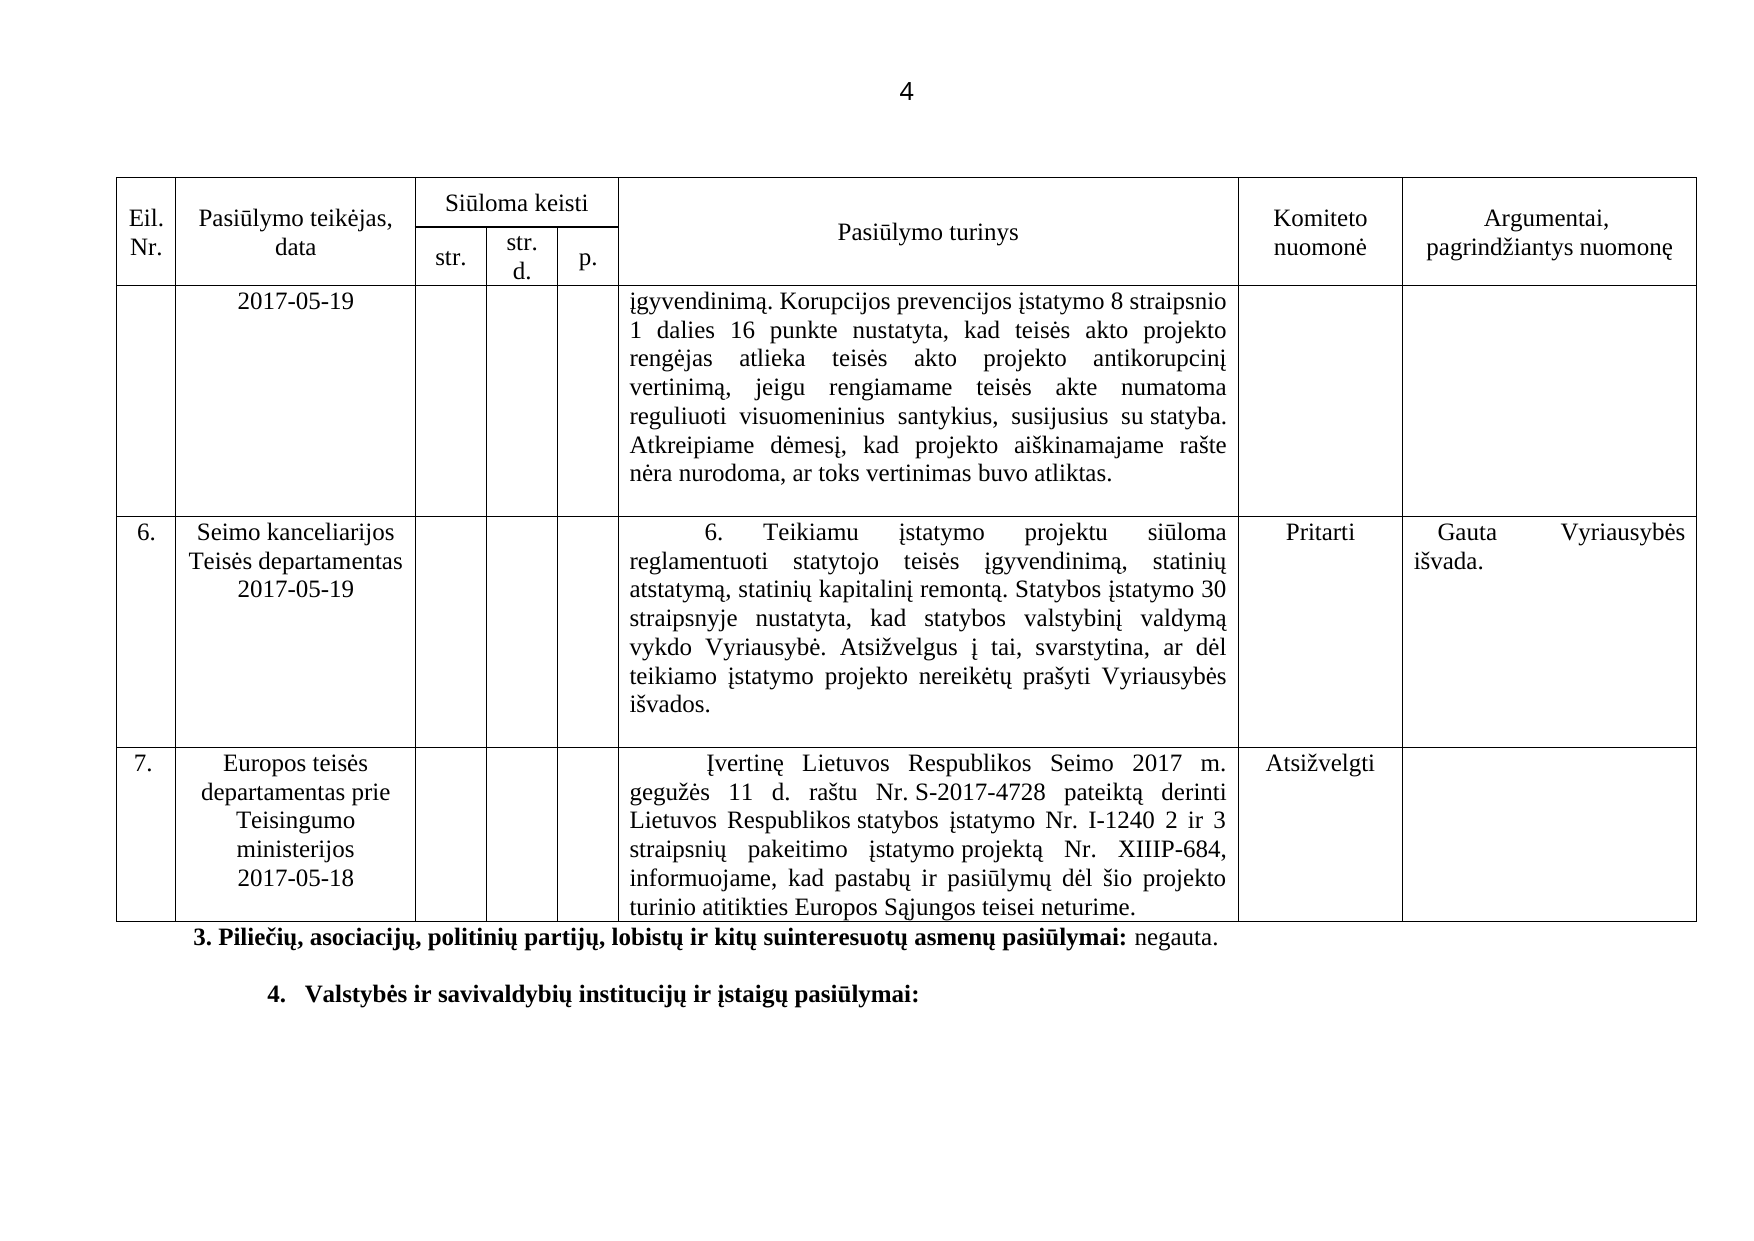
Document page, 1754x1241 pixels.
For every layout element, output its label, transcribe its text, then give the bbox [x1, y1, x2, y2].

table_header Pasiūlymo teikėjas, data [176, 178, 415, 285]
table_cell [1239, 286, 1402, 516]
table_cell Seimo kanceliarijos Teisės departamentas 2017-05-19 [176, 517, 415, 747]
table_cell [117, 286, 175, 516]
table_cell Įvertinę Lietuvos Respublikos Seimo 2017 m. gegužės 11 d. raštu Nr. S-2017-4728 pateiktą derinti Lietuvos Respublikos statybos įstatymo Nr. I-1240 2 ir 3 straipsnių pakeitimo įstatymo projektą Nr. XIIIP-684, informuojame, kad pastabų ir pasiūlymų dėl šio projekto turinio atitikties Europos Sąjungos teisei neturime. [619, 748, 1238, 921]
table_header Argumentai, pagrindžiantys nuomonę [1403, 178, 1696, 285]
table_cell įgyvendinimą. Korupcijos prevencijos įstatymo 8 straipsnio 1 dalies 16 punkte nustatyta, kad teisės akto projekto rengėjas atlieka teisės akto projekto antikorupcinį vertinimą, jeigu rengiamame teisės akte numatoma reguliuoti visuomeninius santykius, susijusius su statyba. Atkreipiame dėmesį, kad projekto aiškinamajame rašte nėra nurodoma, ar toks vertinimas buvo atliktas. [619, 286, 1238, 516]
table_cell 7. [117, 748, 175, 921]
table_cell 2017-05-19 [176, 286, 415, 516]
table_cell [1403, 748, 1696, 921]
table_cell [416, 517, 486, 747]
table_cell [558, 748, 618, 921]
table_cell Gauta Vyriausybės išvada. [1403, 517, 1696, 747]
table_cell Atsižvelgti [1239, 748, 1402, 921]
table_header Siūloma keisti [416, 178, 618, 226]
table_cell [487, 748, 557, 921]
table_header Eil. Nr. [117, 178, 175, 285]
table_cell [416, 286, 486, 516]
table_cell Pritarti [1239, 517, 1402, 747]
table_cell [558, 517, 618, 747]
table_header Pasiūlymo turinys [619, 178, 1238, 285]
table_cell Europos teisės departamentas prie Teisingumo ministerijos 2017-05-18 [176, 748, 415, 921]
table_cell [416, 748, 486, 921]
table_cell [558, 286, 618, 516]
table_cell str. [416, 228, 486, 285]
table_cell 6. Teikiamu įstatymo projektu siūloma reglamentuoti statytojo teisės įgyvendinimą, statinių atstatymą, statinių kapitalinį remontą. Statybos įstatymo 30 straipsnyje nustatyta, kad statybos valstybinį valdymą vykdo Vyriausybė. Atsižvelgus į tai, svarstytina, ar dėl teikiamo įstatymo projekto nereikėtų prašyti Vyriausybės išvados. [619, 517, 1238, 747]
table_cell [487, 286, 557, 516]
table_cell p. [558, 228, 618, 285]
text 3. Piliečių, asociacijų, politinių partijų, lobistų ir kitų suinteresuotų asmenų pasiūlymai: negauta. [118, 922, 1695, 950]
table_cell [487, 517, 557, 747]
table_cell 6. [117, 517, 175, 747]
table_header Komiteto nuomonė [1239, 178, 1402, 285]
table_cell str. d. [487, 228, 557, 285]
table_cell [1403, 286, 1696, 516]
list Valstybės ir savivaldybių institucijų ir įstaigų pasiūlymai: [267, 979, 1695, 1008]
